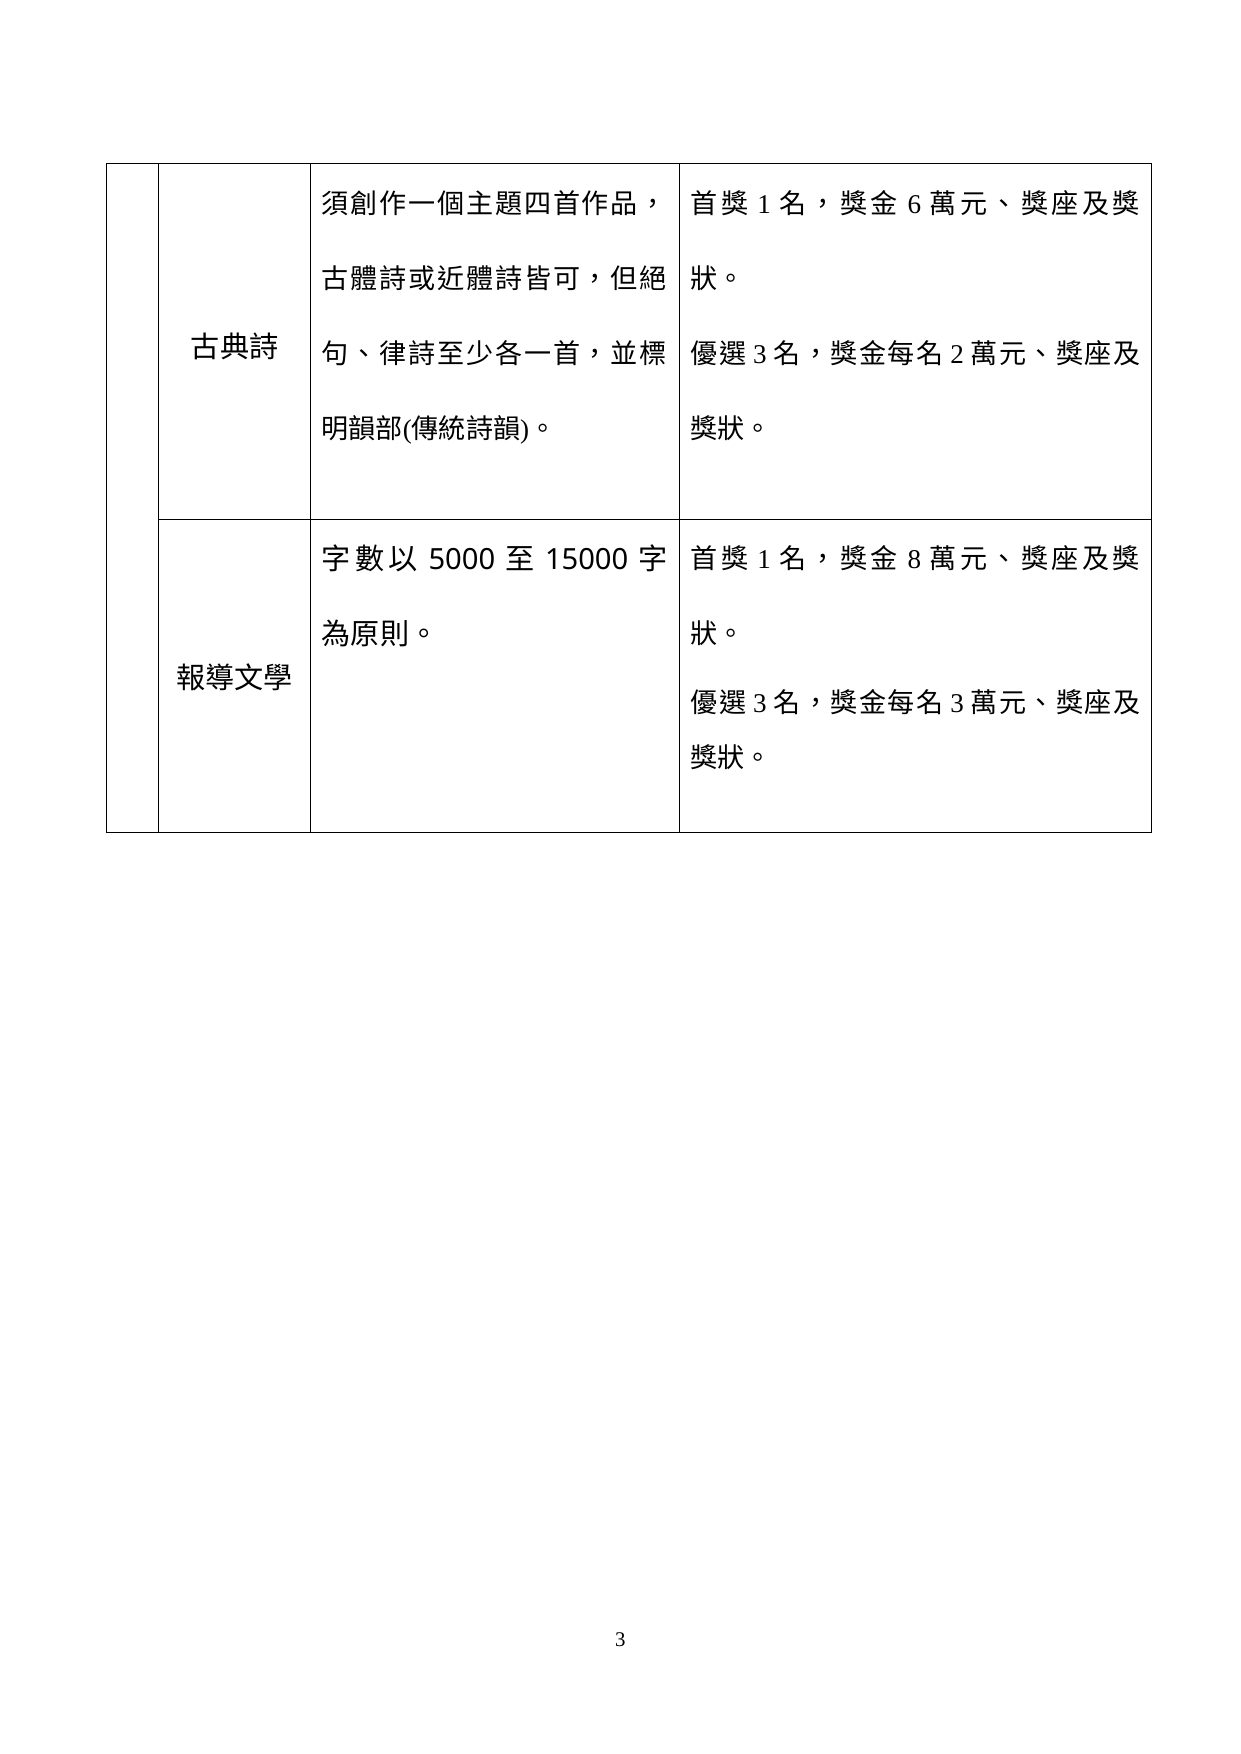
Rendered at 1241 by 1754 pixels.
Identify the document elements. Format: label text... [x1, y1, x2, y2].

table_cell 報導文學 [159, 520, 310, 832]
table_cell 古典詩 [159, 164, 310, 518]
table_cell 首獎1名，獎金8萬元、獎座及獎狀。 優選3名，獎金每名3萬元、獎座及獎狀。 [680, 520, 1151, 832]
table_cell 字數以5000至15000字為原則。 [311, 520, 679, 832]
table_cell 須創作一個主題四首作品，古體詩或近體詩皆可，但絕句、律詩至少各一首，並標明韻部(傳統詩韻)。 [311, 164, 679, 518]
table_cell 首獎1名，獎金6萬元、獎座及獎狀。 優選3名，獎金每名2萬元、獎座及獎狀。 [680, 164, 1151, 518]
